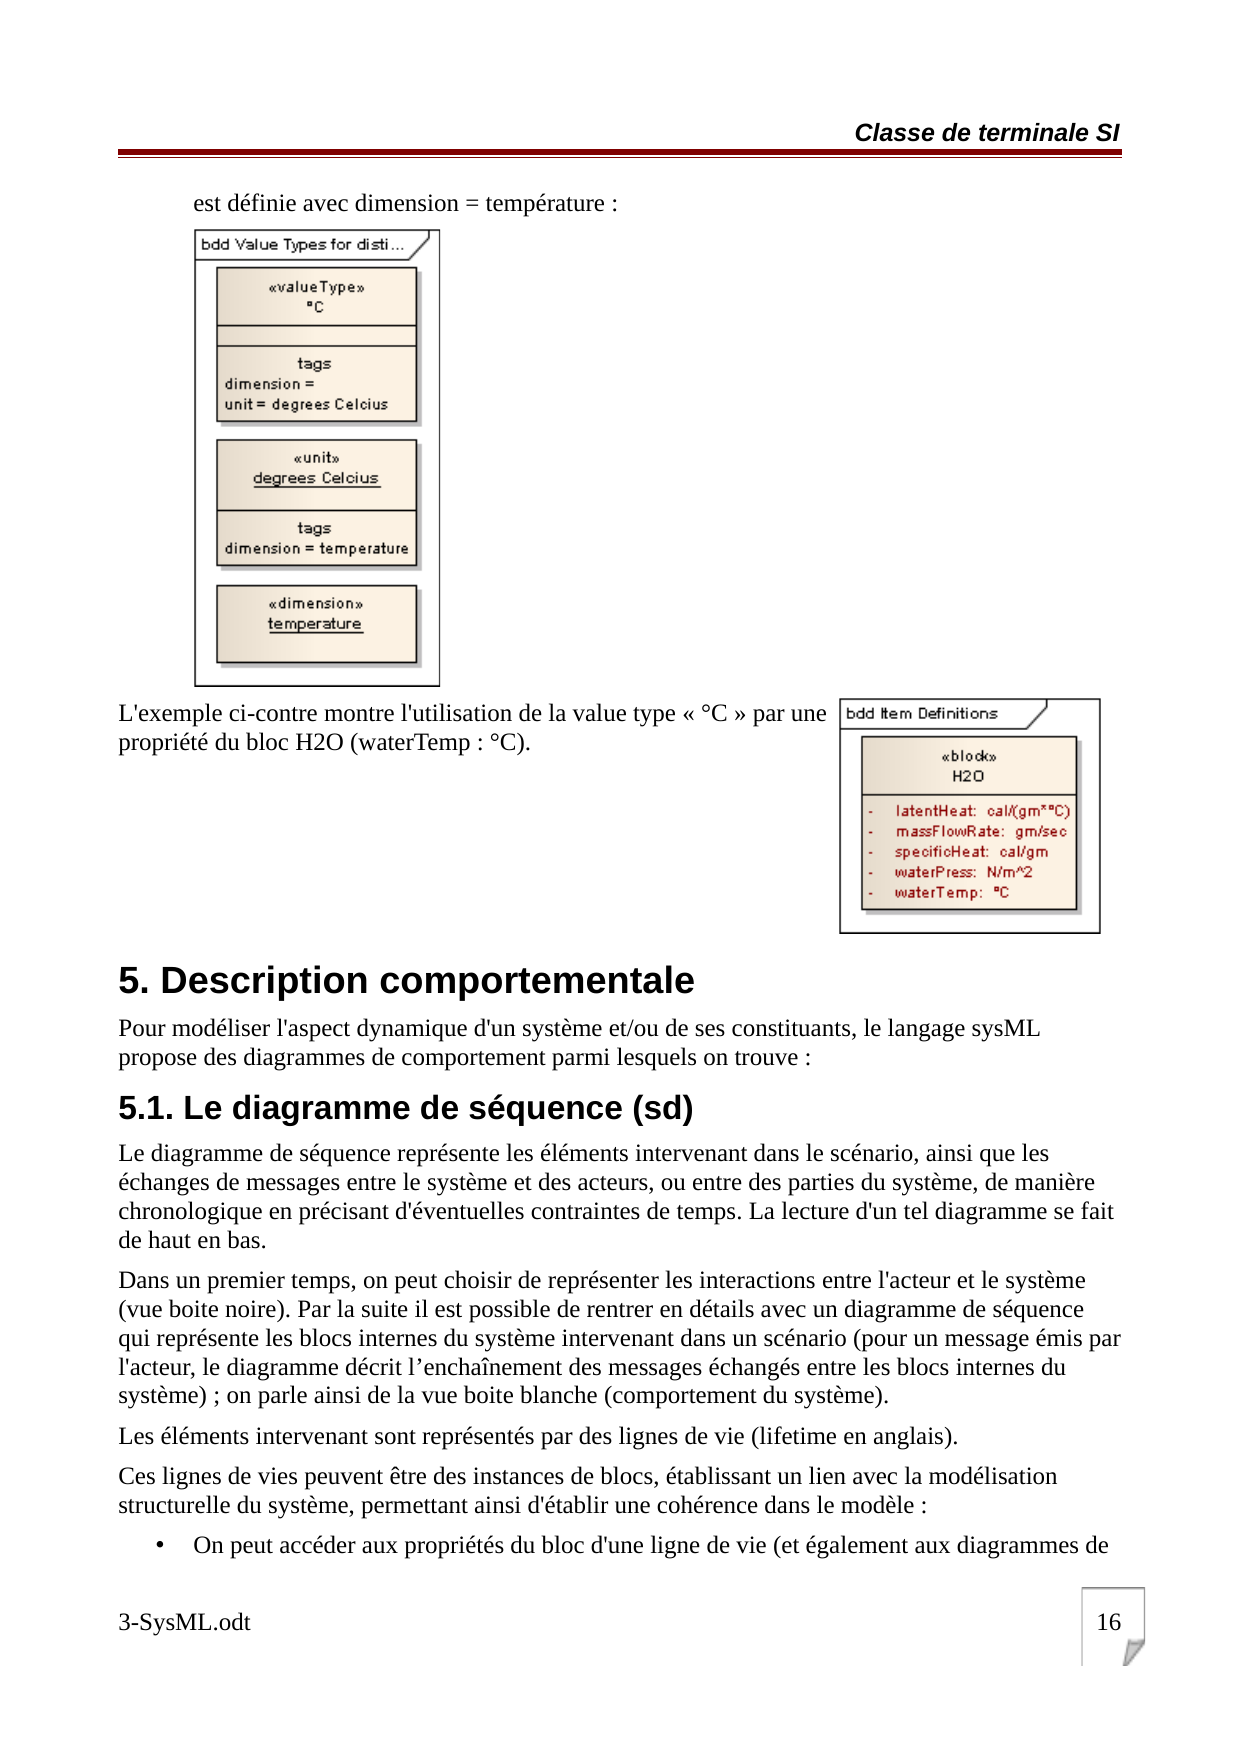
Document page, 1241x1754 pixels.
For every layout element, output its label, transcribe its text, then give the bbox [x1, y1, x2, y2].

table_header L'exemple ci-contre montre l'utilisation de la value type « °C » par une propriété du bloc H2O (waterTemp : °C). [118, 698, 838, 934]
text Pour modéliser l'aspect dynamique d'un système et/ou de ses constituants, le langage sysML propose des diagrammes de comportement parmi lesquels on trouve : [118, 1013, 1122, 1070]
table_header [1101, 698, 1122, 934]
subtitle 5. Description comportementale [118, 957, 1122, 1001]
subtitle 5.1. Le diagramme de séquence (sd) [118, 1088, 1122, 1127]
text Ces lignes de vies peuvent être des instances de blocs, établissant un lien avec la modélisation structurelle du système, permettant ainsi d'établir une cohérence dans le modèle : [118, 1461, 1122, 1519]
text Le diagramme de séquence représente les éléments intervenant dans le scénario, ainsi que les échanges de messages entre le système et des acteurs, ou entre des parties du système, de manière chronologique en précisant d'éventuelles contraintes de temps. La lecture d'un tel diagramme se fait de haut en bas. [118, 1138, 1122, 1253]
picture [193, 228, 440, 687]
text Les éléments intervenant sont représentés par des lignes de vie (lifetime en anglais). [118, 1421, 1122, 1449]
list est définie avec dimension = température : [156, 188, 1122, 217]
picture [838, 697, 1101, 934]
text Dans un premier temps, on peut choisir de représenter les interactions entre l'acteur et le système (vue boite noire). Par la suite il est possible de rentrer en détails avec un diagramme de séquence qui représente les blocs internes du système intervenant dans un scénario (pour un message émis par l'acteur, le diagramme décrit l’enchaînement des messages échangés entre les blocs internes du système) ; on parle ainsi de la vue boite blanche (comportement du système). [118, 1265, 1122, 1409]
list On peut accéder aux propriétés du bloc d'une ligne de vie (et également aux diagrammes de [156, 1531, 1122, 1559]
